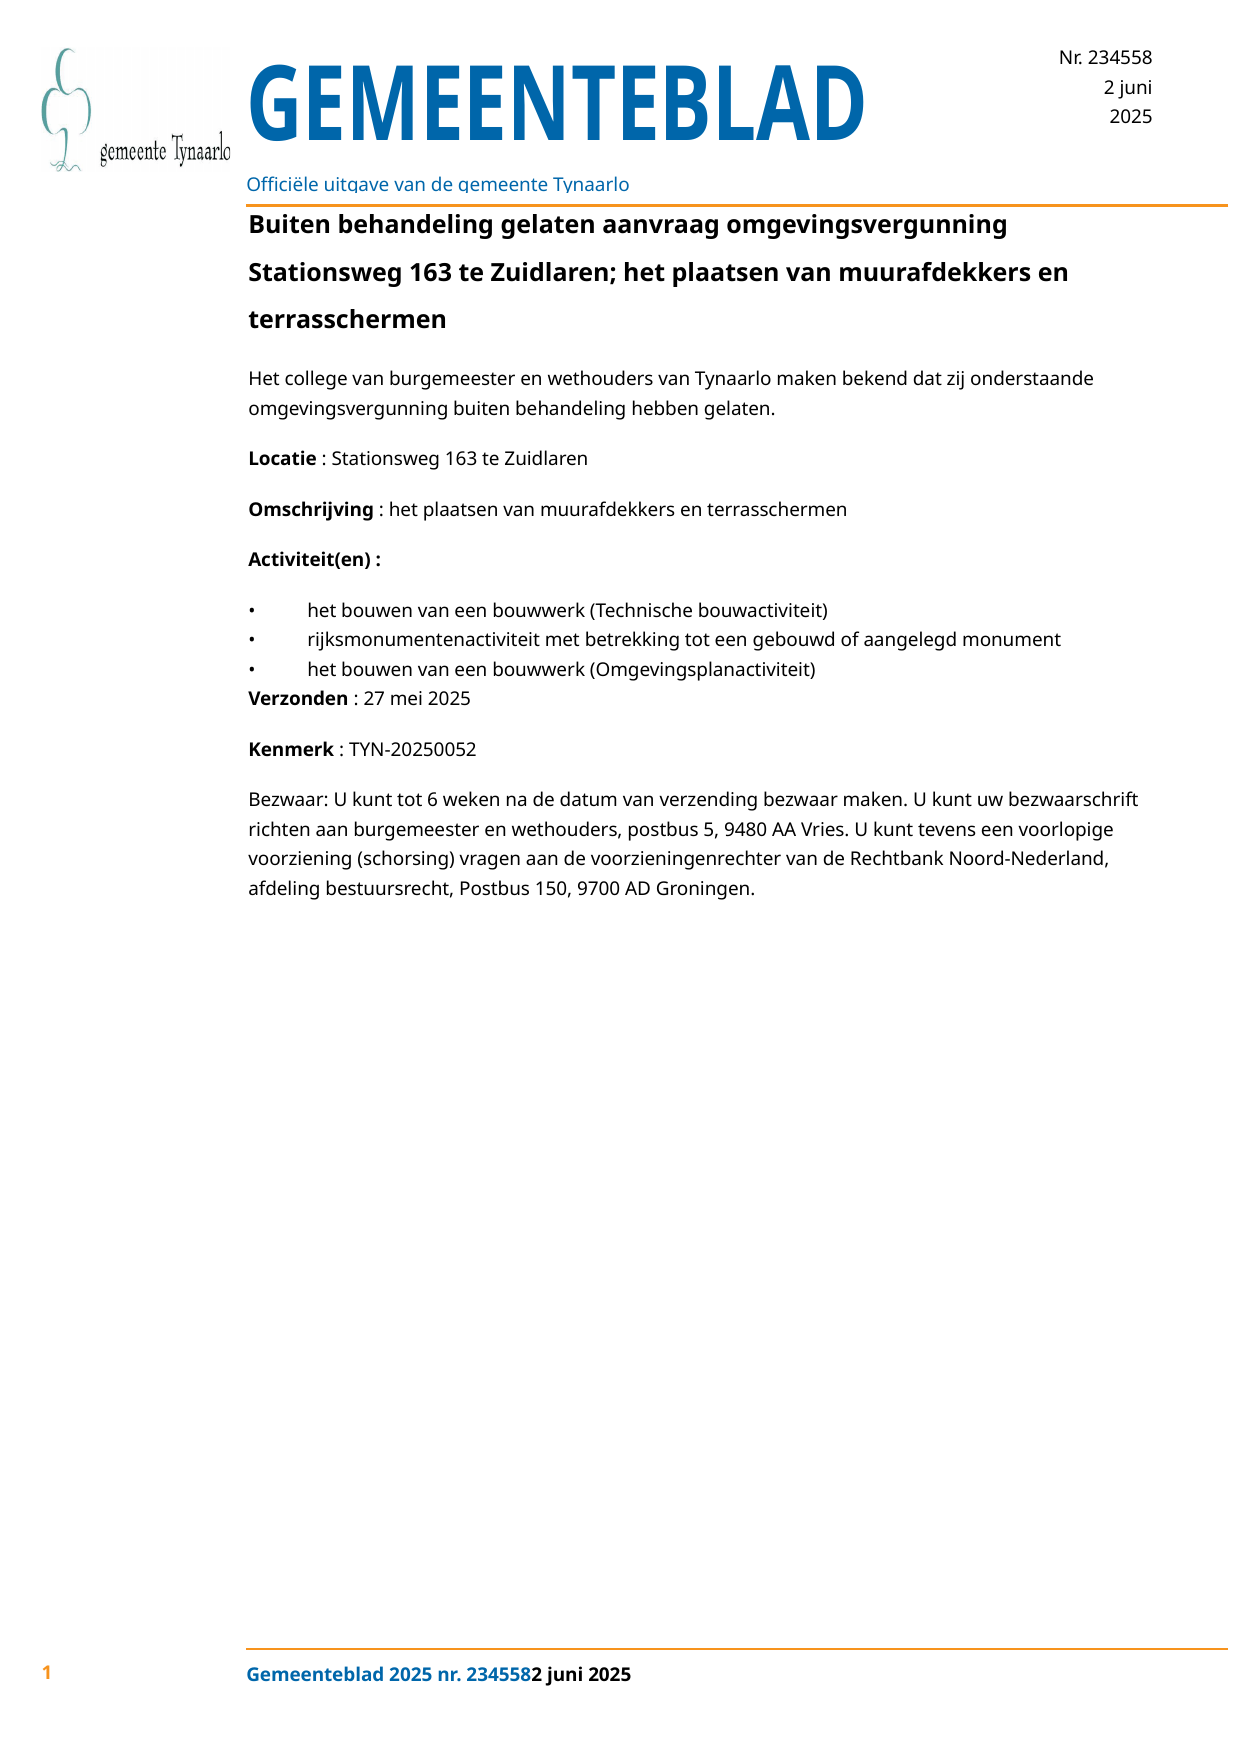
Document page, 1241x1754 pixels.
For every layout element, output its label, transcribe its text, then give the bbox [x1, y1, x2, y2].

text Omschrijving : het plaatsen van muurafdekkers en terrasschermen [248, 496, 1152, 522]
text Bezwaar: U kunt tot 6 weken na de datum van verzending bezwaar maken. U kunt uw bezwaarschrift richten aan burgemeester en wethouders, postbus 5, 9480 AA Vries. U kunt tevens een voorlopige voorziening (schorsing) vragen aan de voorzieningenrechter van de Rechtbank Noord-Nederland, afdeling bestuursrecht, Postbus 150, 9700 AD Groningen. [248, 786, 1152, 901]
list het bouwen van een bouwwerk (Omgevingsplanactiviteit) [248, 656, 1152, 682]
list het bouwen van een bouwwerk (Technische bouwactiviteit) [248, 597, 1152, 622]
text Locatie : Stationsweg 163 te Zuidlaren [248, 446, 1152, 471]
text Het college van burgemeester en wethouders van Tynaarlo maken bekend dat zij onderstaande omgevingsvergunning buiten behandeling hebben gelaten. [248, 366, 1152, 421]
text Kenmerk : TYN-20250052 [248, 736, 1152, 762]
text Verzonden : 27 mei 2025 [248, 686, 1152, 711]
text Activiteit(en) : [248, 546, 1152, 572]
picture [41, 47, 231, 172]
list rijksmonumentenactiviteit met betrekking tot een gebouwd of aangelegd monument [248, 626, 1152, 652]
text Buiten behandeling gelaten aanvraag omgevingsvergunning Stationsweg 163 te Zuidlaren; het plaatsen van muurafdekkers en terrasschermen [248, 207, 1152, 336]
